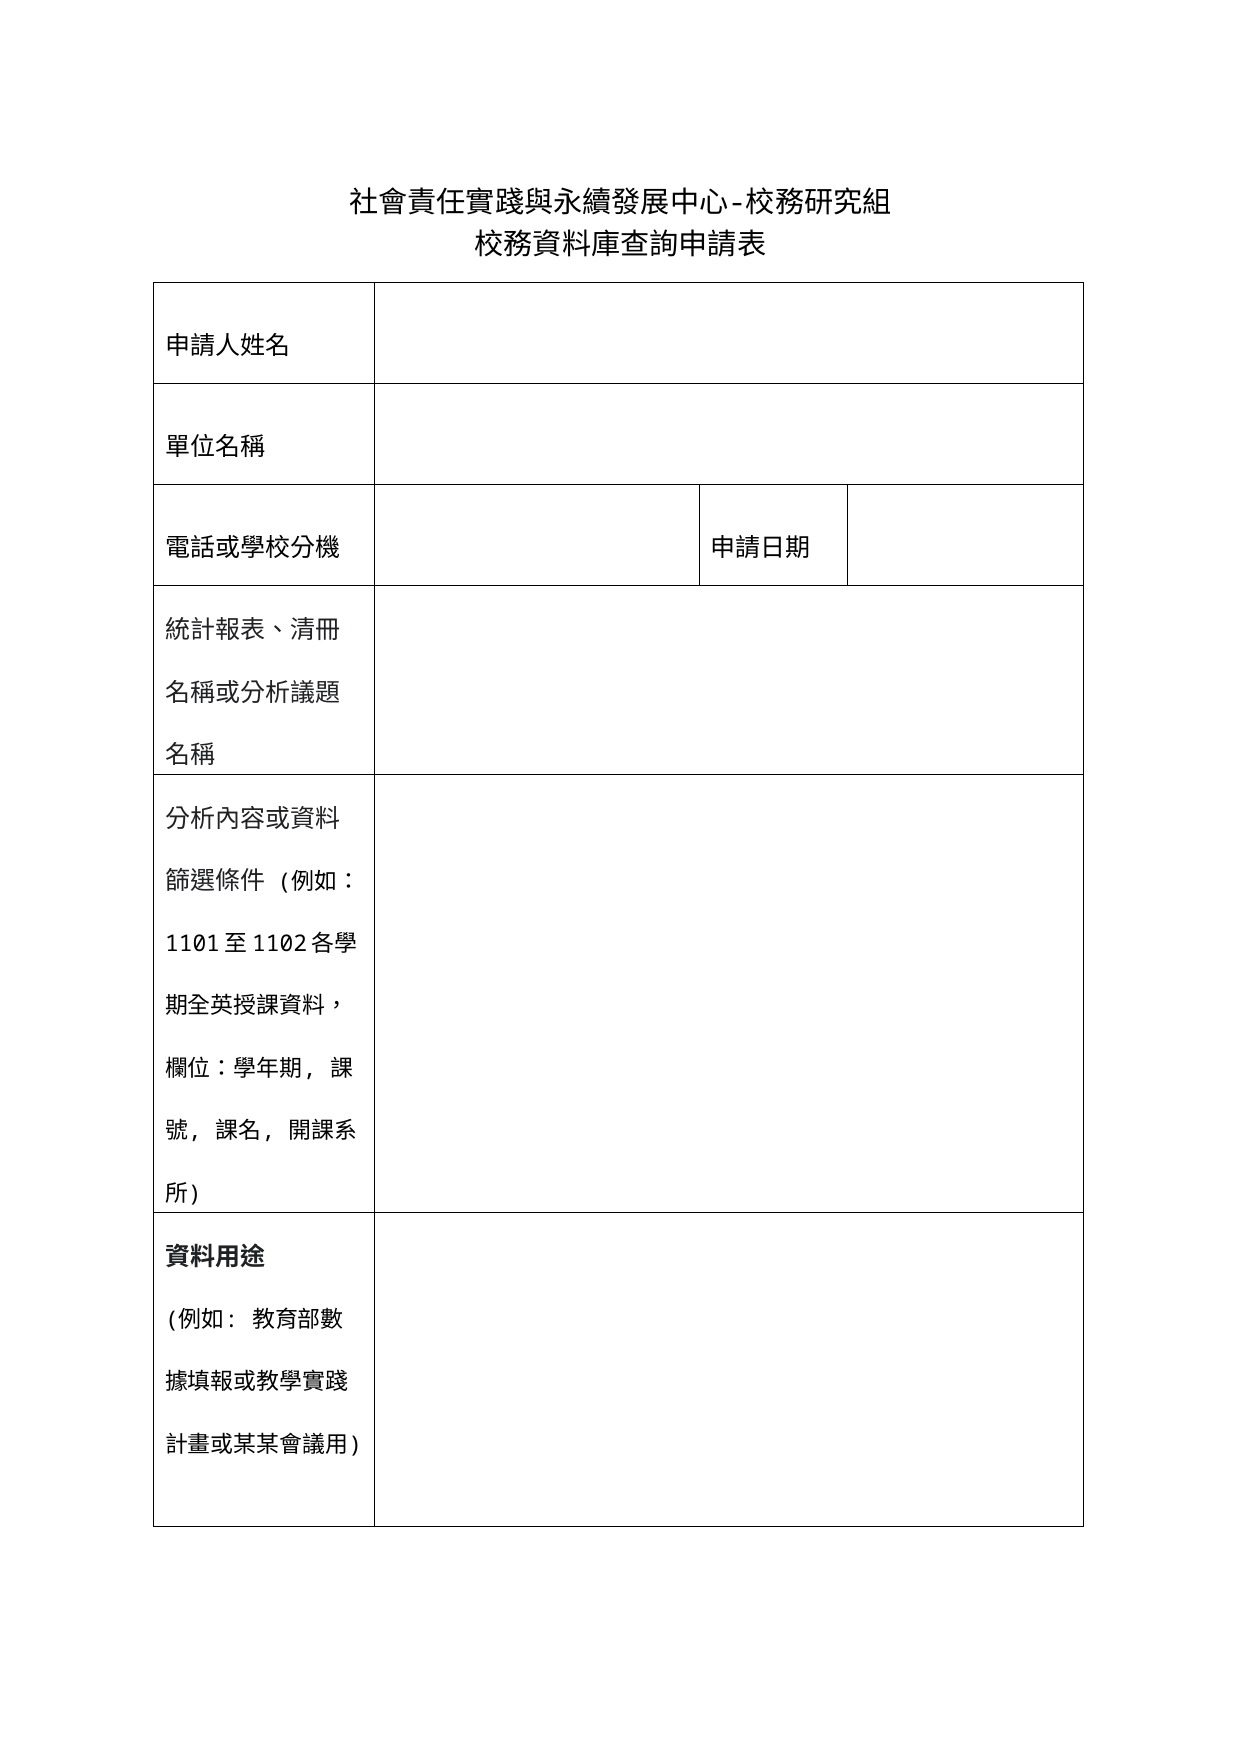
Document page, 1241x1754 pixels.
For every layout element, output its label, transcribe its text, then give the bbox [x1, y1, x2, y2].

table_cell [375, 485, 699, 585]
table_cell [375, 1213, 1083, 1526]
table_cell 分析內容或資料篩選條件 (例如：1101至1102各學期全英授課資料，欄位：學年期, 課號, 課名, 開課系所) [154, 775, 374, 1212]
table_cell 申請日期 [700, 485, 847, 585]
text 社會責任實踐與永續發展中心-校務研究組 [153, 158, 1087, 221]
table_header [375, 283, 1083, 383]
text 校務資料庫查詢申請表 [153, 221, 1087, 263]
table_cell 統計報表、清冊名稱或分析議題名稱 [154, 586, 374, 773]
table_cell [375, 586, 1083, 773]
table_cell 單位名稱 [154, 384, 374, 484]
table_cell [848, 485, 1083, 585]
table_header 申請人姓名 [154, 283, 374, 383]
table_cell [375, 775, 1083, 1212]
table_cell [375, 384, 1083, 484]
table_cell 資料用途 (例如: 教育部數據填報或教學實踐計畫或某某會議用) [154, 1213, 374, 1526]
table_cell 電話或學校分機 [154, 485, 374, 585]
